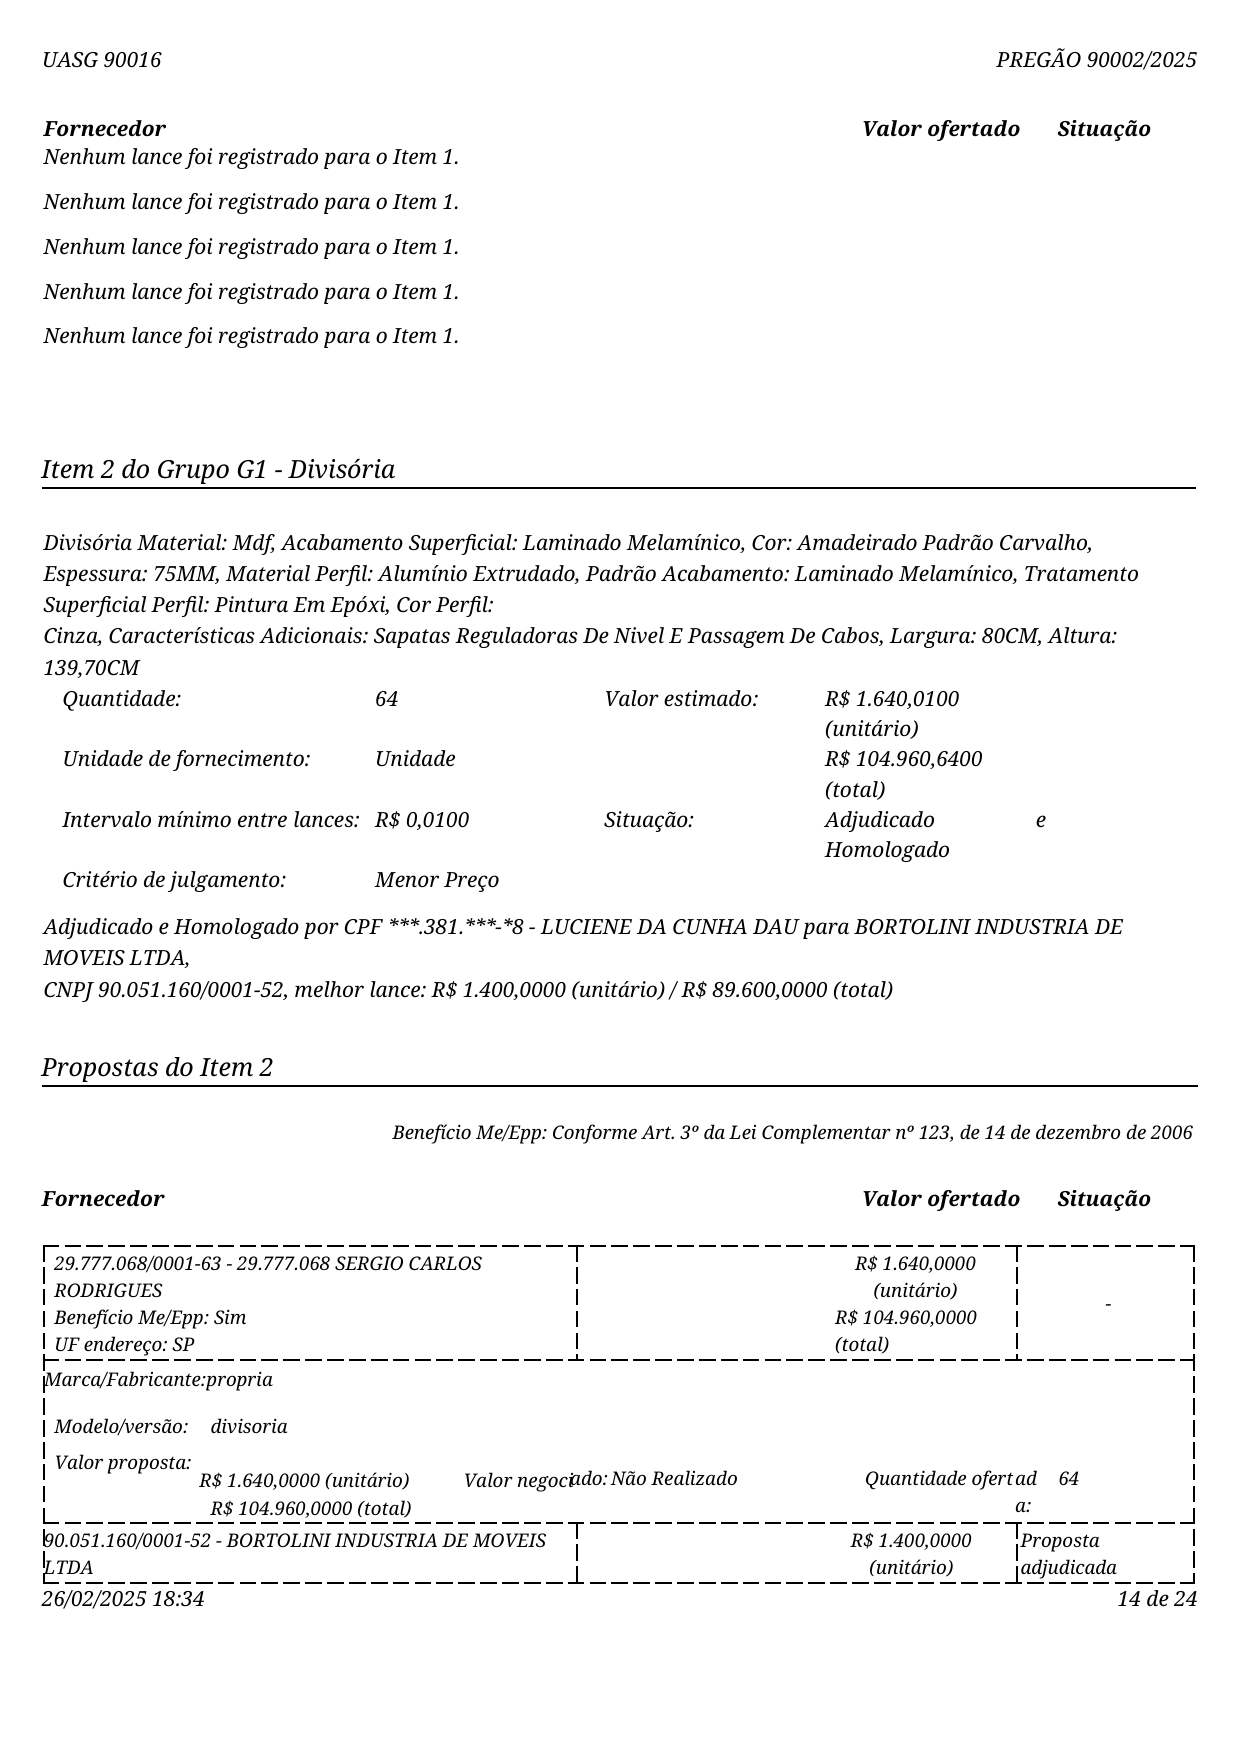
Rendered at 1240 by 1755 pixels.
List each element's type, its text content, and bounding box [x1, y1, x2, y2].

table_cell [809, 1359, 1017, 1411]
text Divisória Material: Mdf, Acabamento Superficial: Laminado Melamínico, Cor: Amadeirado Padrão Carvalho, Espessura: 75MM, Material Perfil: Alumínio Extrudado, Padrão Acabamento: Laminado Melamínico, Tratamento Superficial Perfil: Pintura Em Epóxi, Cor Perfil: [43, 528, 1200, 619]
table_header Quantidade: [63, 684, 375, 744]
table_cell R$ 1.640,0000 (unitário) Valor negoci R$ 104.960,0000 (total) [199, 1460, 577, 1522]
table_cell Menor Preço [375, 866, 604, 912]
text Cinza, Características Adicionais: Sapatas Reguladoras De Nivel E Passagem De Cabos, Largura: 80CM, Altura: 139,70CM [43, 621, 1200, 681]
table_cell R$ 0,0100 [375, 805, 604, 866]
table_cell 64 [1048, 1460, 1101, 1522]
table_header 64 [375, 684, 604, 744]
table_cell Situação: [604, 805, 825, 866]
table_cell Proposta adjudicada [1017, 1522, 1194, 1582]
table_cell [604, 745, 825, 805]
table_header [1017, 1245, 1101, 1359]
text Adjudicado e Homologado por CPF ***.381.***-*8 - LUCIENE DA CUNHA DAU para BORTOLINI INDUSTRIA DE MOVEIS LTDA, [43, 912, 1200, 972]
table_header Valor estimado: [604, 684, 825, 744]
text Benefício Me/Epp: Conforme Art. 3º da Lei Complementar nº 123, de 14 de dezembro de 2006 [42, 1119, 1195, 1145]
text Nenhum lance foi registrado para o Item 1. [43, 277, 1200, 305]
table_header R$ 1.640,0000 (unitário) R$ 104.960,0000 (total) [809, 1245, 1017, 1359]
text CNPJ 90.051.160/0001-52, melhor lance: R$ 1.400,0000 (unitário) / R$ 89.600,0000 (total) [43, 975, 1200, 1003]
table_cell divisoria [199, 1411, 577, 1460]
table_cell [1101, 1460, 1194, 1522]
text Nenhum lance foi registrado para o Item 1. [43, 187, 1200, 216]
table_header R$ 1.640,0100 (unitário) [825, 684, 1048, 744]
table_cell [1101, 1359, 1194, 1411]
subtitle Item 2 do Grupo G1 - Divisória [41, 452, 1200, 486]
table_cell ada: [1017, 1460, 1048, 1522]
table_cell Critério de julgamento: [63, 866, 375, 912]
table_cell [1017, 1359, 1101, 1411]
table_cell R$ 104.960,6400 (total) [825, 745, 1048, 805]
table_cell Adjudicado e Homologado [825, 805, 1048, 866]
table_cell Unidade [375, 745, 604, 805]
text Nenhum lance foi registrado para o Item 1. [43, 322, 1200, 350]
table_cell [1017, 1411, 1101, 1460]
table_cell [1101, 1411, 1194, 1460]
table_cell ado: Não Realizado [577, 1460, 809, 1522]
text Fornecedor Valor ofertado Situação [42, 1184, 1200, 1212]
table_header 29.777.068/0001-63 - 29.777.068 SERGIO CARLOS RODRIGUES Benefício Me/Epp: Sim UF endereço: SP [44, 1245, 577, 1359]
table_header - [1101, 1245, 1194, 1359]
table_header [577, 1245, 809, 1359]
table_cell [577, 1522, 809, 1582]
text Nenhum lance foi registrado para o Item 1. [43, 142, 1200, 171]
table_cell Modelo/versão: Valor proposta: [44, 1411, 199, 1522]
text Nenhum lance foi registrado para o Item 1. [43, 232, 1200, 260]
table_cell [604, 866, 825, 912]
table_cell Quantidade ofert [809, 1460, 1017, 1522]
table_cell Marca/Fabricante: propria [44, 1359, 577, 1411]
table_cell Unidade de fornecimento: [63, 745, 375, 805]
table_cell [809, 1411, 1017, 1460]
table_cell [825, 866, 1048, 912]
table_cell 90.051.160/0001-52 - BORTOLINI INDUSTRIA DE MOVEIS LTDA [44, 1522, 577, 1582]
table_cell Intervalo mínimo entre lances: [63, 805, 375, 866]
table_cell R$ 1.400,0000 (unitário) [809, 1522, 1017, 1582]
table_cell [577, 1411, 809, 1460]
subtitle Propostas do Item 2 [41, 1049, 1200, 1084]
table_cell [577, 1359, 809, 1411]
